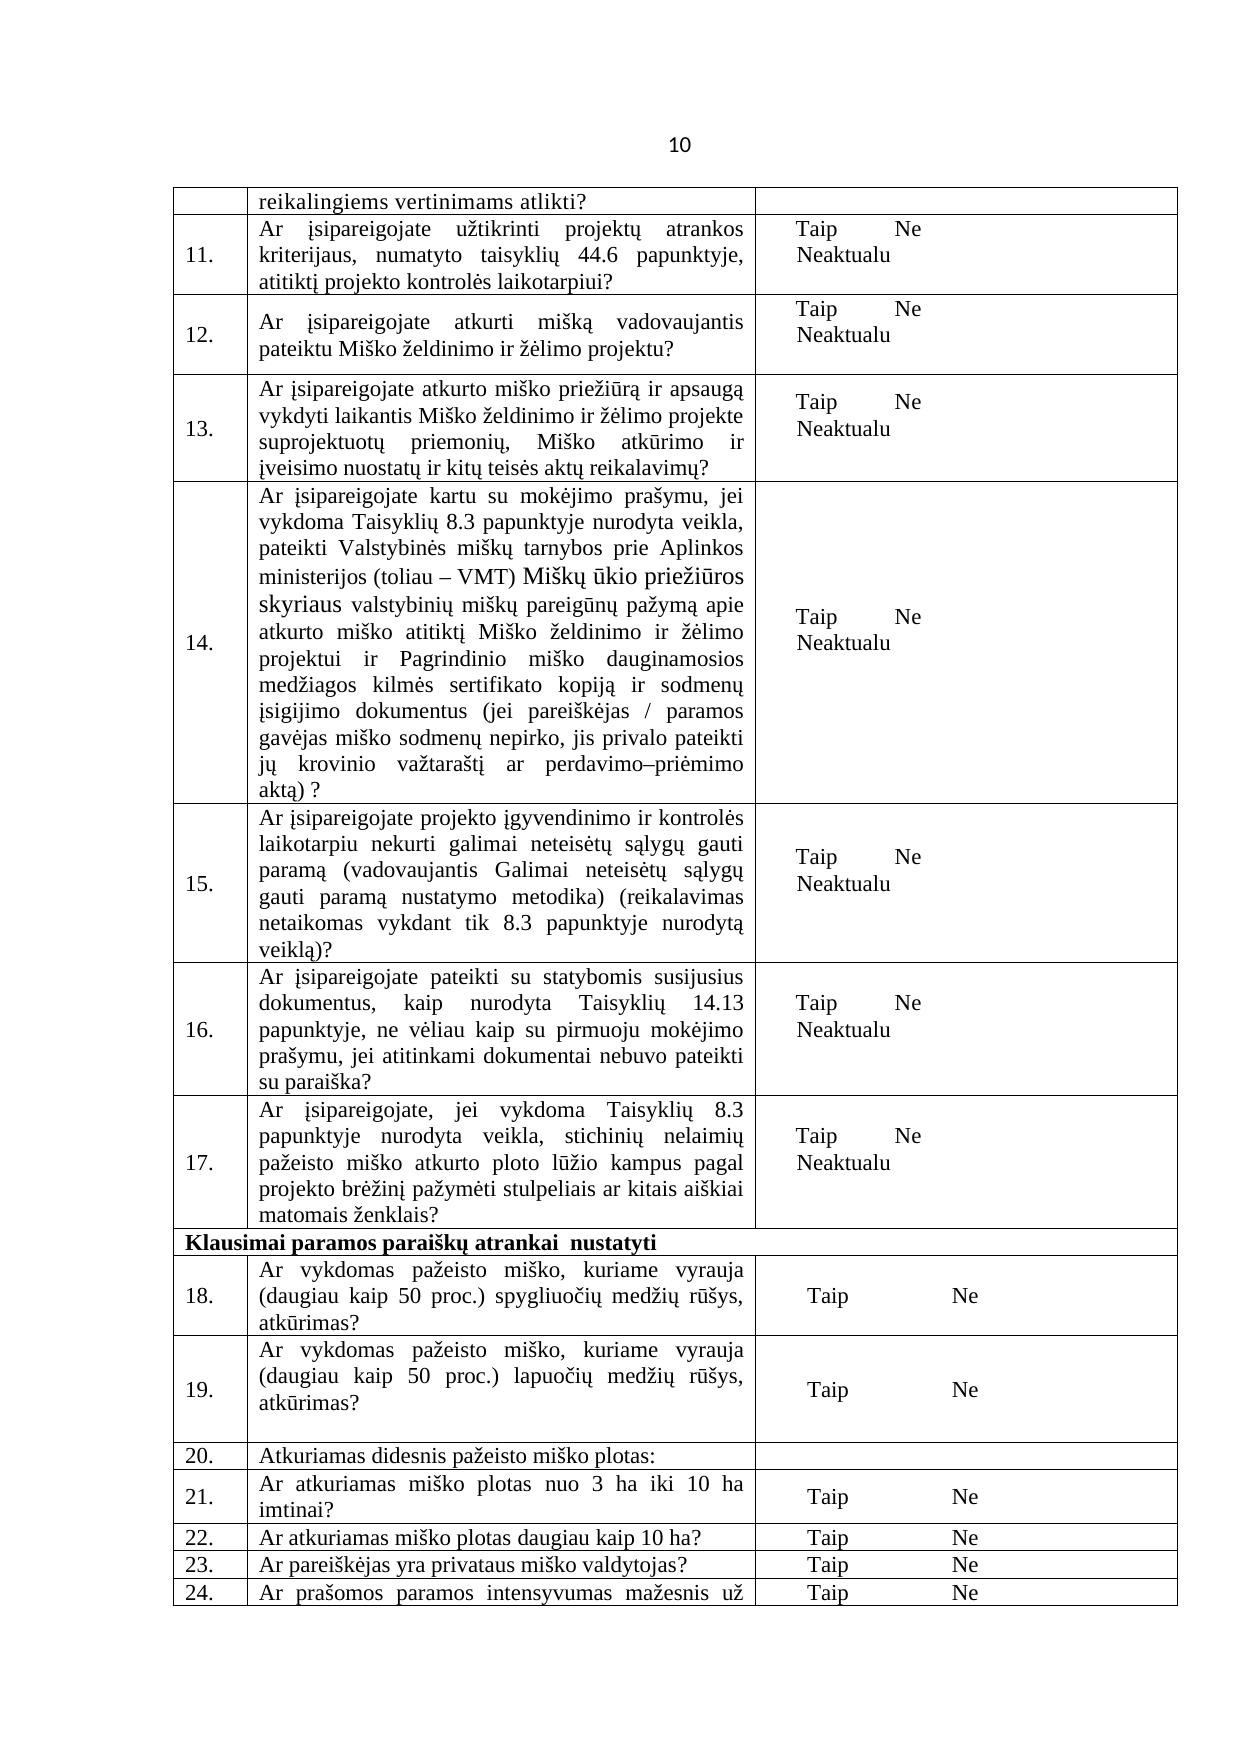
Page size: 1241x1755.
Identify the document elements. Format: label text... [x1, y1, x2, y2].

table_cell 15. [174, 804, 247, 962]
table_cell Taip Ne [756, 1579, 1177, 1605]
table_cell 13. [174, 375, 247, 481]
table_cell Ar pareiškėjas yra privataus miško valdytojas? [248, 1551, 755, 1577]
table_cell Taip Ne [756, 1551, 1177, 1577]
table_cell 16. [174, 963, 247, 1095]
table_cell Ar prašomos paramos intensyvumas mažesnis už [248, 1579, 755, 1605]
table_cell 18. [174, 1256, 247, 1335]
table_cell [756, 1443, 1177, 1469]
table_cell 23. [174, 1551, 247, 1577]
table_cell 21. [174, 1470, 247, 1523]
table_cell Ar įsipareigojate atkurto miško priežiūrą ir apsaugą vykdyti laikantis Miško želdinimo ir žėlimo projekte suprojektuotų priemonių, Miško atkūrimo ir įveisimo nuostatų ir kitų teisės aktų reikalavimų? [248, 375, 755, 481]
table_cell Taip Ne Neaktualu [756, 215, 1177, 294]
table_cell Taip Ne [756, 1524, 1177, 1550]
table_cell reikalingiems vertinimams atlikti? [248, 188, 755, 214]
table_cell Klausimai paramos paraiškų atrankai nustatyti [174, 1229, 1177, 1255]
table_cell Taip Ne Neaktualu [756, 804, 1177, 962]
table_cell [756, 188, 1177, 214]
table_cell Taip Ne [756, 1470, 1177, 1523]
table_cell Ar atkuriamas miško plotas nuo 3 ha iki 10 ha imtinai? [248, 1470, 755, 1523]
table_cell Taip Ne [756, 1256, 1177, 1335]
table_cell Atkuriamas didesnis pažeisto miško plotas: [248, 1443, 755, 1469]
table_cell Ar vykdomas pažeisto miško, kuriame vyrauja (daugiau kaip 50 proc.) spygliuočių medžių rūšys, atkūrimas? [248, 1256, 755, 1335]
table_cell 17. [174, 1096, 247, 1228]
table_cell 12. [174, 295, 247, 374]
table_cell Ar įsipareigojate užtikrinti projektų atrankos kriterijaus, numatyto taisyklių 44.6 papunktyje, atitiktį projekto kontrolės laikotarpiui? [248, 215, 755, 294]
table_cell Taip Ne Neaktualu [756, 482, 1177, 803]
table_cell 11. [174, 215, 247, 294]
table_cell 14. [174, 482, 247, 803]
table_cell Taip Ne Neaktualu [756, 1096, 1177, 1228]
table_cell Ar atkuriamas miško plotas daugiau kaip 10 ha? [248, 1524, 755, 1550]
table_cell Ar įsipareigojate projekto įgyvendinimo ir kontrolės laikotarpiu nekurti galimai neteisėtų sąlygų gauti paramą (vadovaujantis Galimai neteisėtų sąlygų gauti paramą nustatymo metodika) (reikalavimas netaikomas vykdant tik 8.3 papunktyje nurodytą veiklą)? [248, 804, 755, 962]
table_cell Ar įsipareigojate, jei vykdoma Taisyklių 8.3 papunktyje nurodyta veikla, stichinių nelaimių pažeisto miško atkurto ploto lūžio kampus pagal projekto brėžinį pažymėti stulpeliais ar kitais aiškiai matomais ženklais? [248, 1096, 755, 1228]
table_cell Taip Ne Neaktualu [756, 295, 1177, 374]
table_cell 20. [174, 1443, 247, 1469]
table_cell Ar įsipareigojate atkurti mišką vadovaujantis pateiktu Miško želdinimo ir žėlimo projektu? [248, 295, 755, 374]
table_cell 22. [174, 1524, 247, 1550]
table_cell 19. [174, 1336, 247, 1442]
table_cell Taip Ne Neaktualu [756, 963, 1177, 1095]
table_cell Ar įsipareigojate kartu su mokėjimo prašymu, jei vykdoma Taisyklių 8.3 papunktyje nurodyta veikla, pateikti Valstybinės miškų tarnybos prie Aplinkos ministerijos (toliau – VMT) Miškų ūkio priežiūros skyriaus valstybinių miškų pareigūnų pažymą apie atkurto miško atitiktį Miško želdinimo ir žėlimo projektui ir Pagrindinio miško dauginamosios medžiagos kilmės sertifikato kopiją ir sodmenų įsigijimo dokumentus (jei pareiškėjas / paramos gavėjas miško sodmenų nepirko, jis privalo pateikti jų krovinio važtaraštį ar perdavimo–priėmimo aktą) ? [248, 482, 755, 803]
table_cell Taip Ne Neaktualu [756, 375, 1177, 481]
table_cell [174, 188, 247, 214]
table_cell 24. [174, 1579, 247, 1605]
table_cell Taip Ne [756, 1336, 1177, 1442]
table_cell Ar vykdomas pažeisto miško, kuriame vyrauja (daugiau kaip 50 proc.) lapuočių medžių rūšys, atkūrimas? [248, 1336, 755, 1442]
table_cell Ar įsipareigojate pateikti su statybomis susijusius dokumentus, kaip nurodyta Taisyklių 14.13 papunktyje, ne vėliau kaip su pirmuoju mokėjimo prašymu, jei atitinkami dokumentai nebuvo pateikti su paraiška? [248, 963, 755, 1095]
